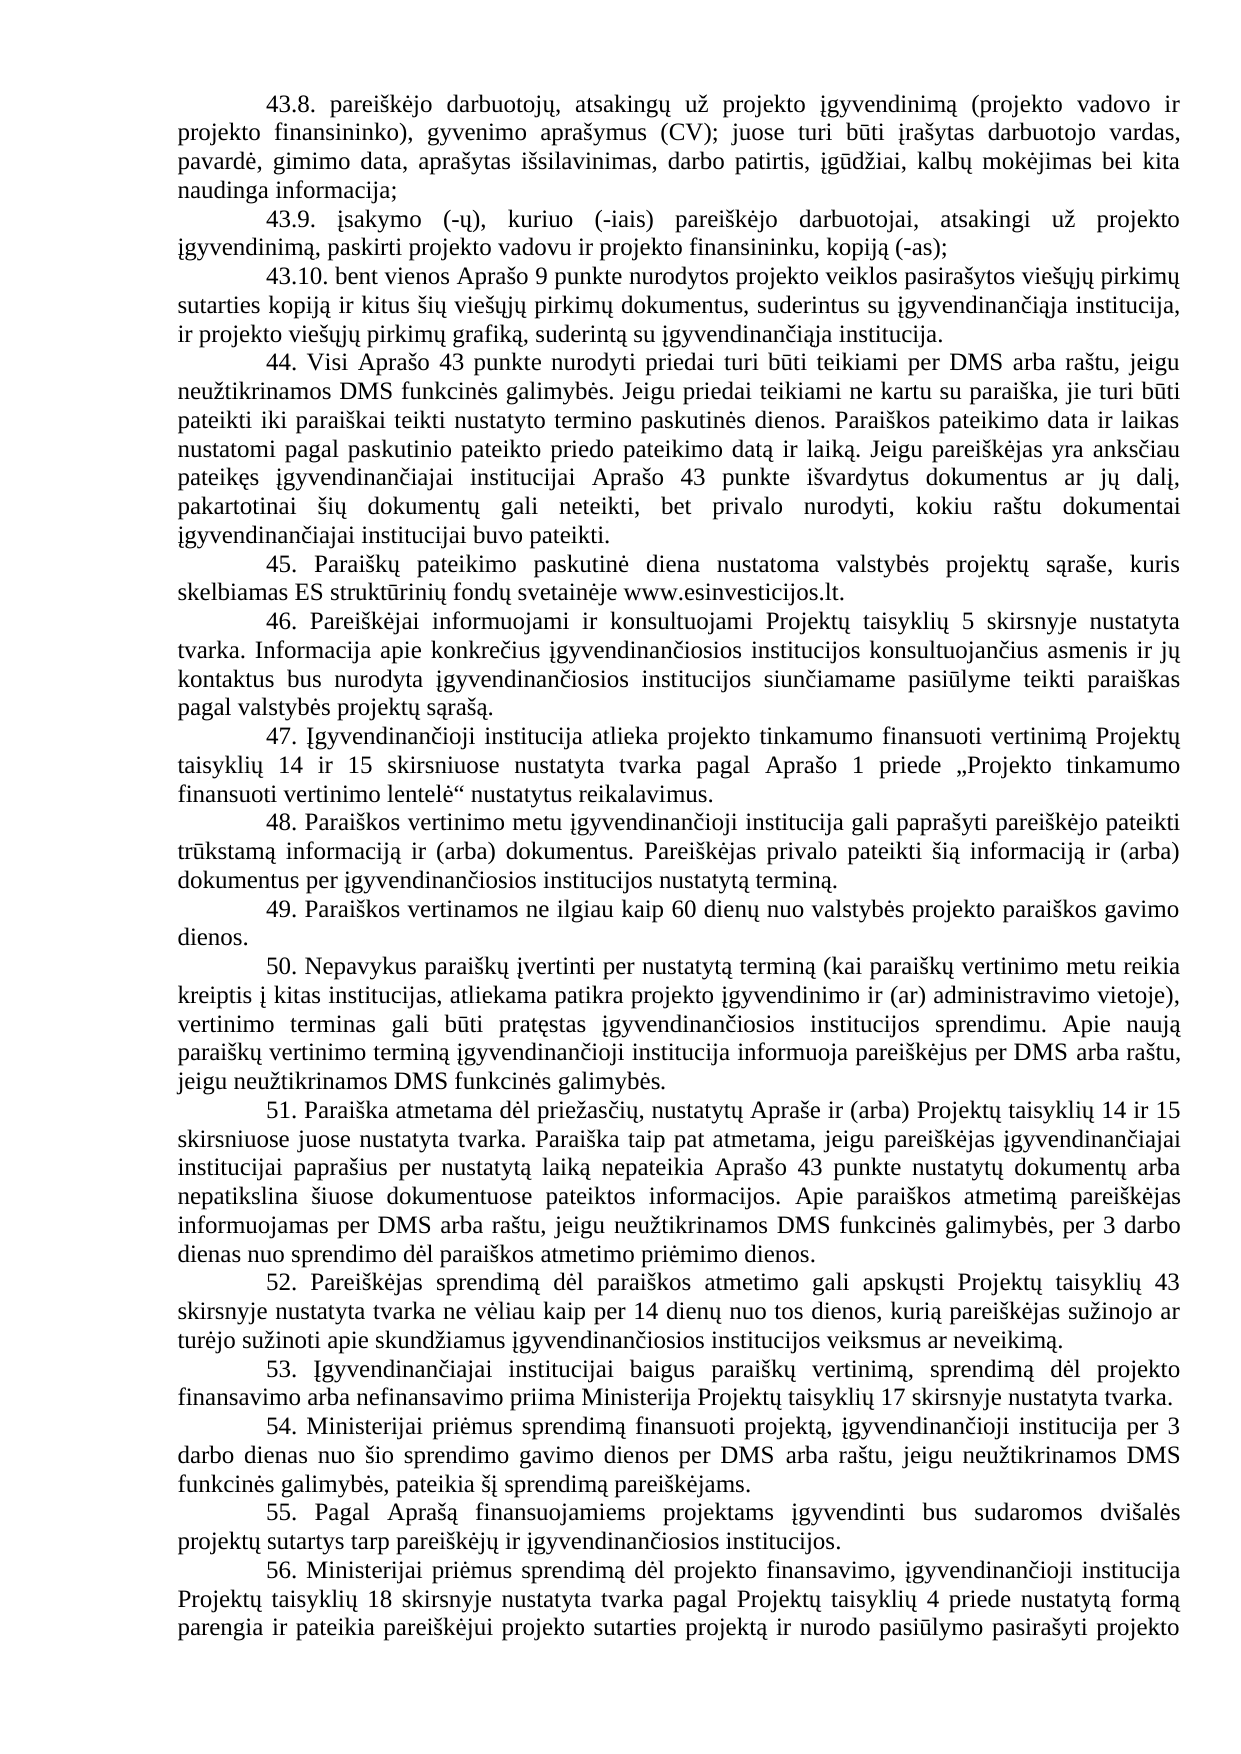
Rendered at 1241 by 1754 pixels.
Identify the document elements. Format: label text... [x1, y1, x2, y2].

text 47. Įgyvendinančioji institucija atlieka projekto tinkamumo finansuoti vertinimą Projektų taisyklių 14 ir 15 skirsniuose nustatyta tvarka pagal Aprašo 1 priede „Projekto tinkamumo finansuoti vertinimo lentelė“ nustatytus reikalavimus. [177, 721, 1181, 807]
text 56. Ministerijai priėmus sprendimą dėl projekto finansavimo, įgyvendinančioji institucija Projektų taisyklių 18 skirsnyje nustatyta tvarka pagal Projektų taisyklių 4 priede nustatytą formą parengia ir pateikia pareiškėjui projekto sutarties projektą ir nurodo pasiūlymo pasirašyti projekto [177, 1555, 1181, 1641]
text 50. Nepavykus paraiškų įvertinti per nustatytą terminą (kai paraiškų vertinimo metu reikia kreiptis į kitas institucijas, atliekama patikra projekto įgyvendinimo ir (ar) administravimo vietoje), vertinimo terminas gali būti pratęstas įgyvendinančiosios institucijos sprendimu. Apie naują paraiškų vertinimo terminą įgyvendinančioji institucija informuoja pareiškėjus per DMS arba raštu, jeigu neužtikrinamos DMS funkcinės galimybės. [177, 951, 1181, 1095]
text 44. Visi Aprašo 43 punkte nurodyti priedai turi būti teikiami per DMS arba raštu, jeigu neužtikrinamos DMS funkcinės galimybės. Jeigu priedai teikiami ne kartu su paraiška, jie turi būti pateikti iki paraiškai teikti nustatyto termino paskutinės dienos. Paraiškos pateikimo data ir laikas nustatomi pagal paskutinio pateikto priedo pateikimo datą ir laiką. Jeigu pareiškėjas yra anksčiau pateikęs įgyvendinančiajai institucijai Aprašo 43 punkte išvardytus dokumentus ar jų dalį, pakartotinai šių dokumentų gali neteikti, bet privalo nurodyti, kokiu raštu dokumentai įgyvendinančiajai institucijai buvo pateikti. [177, 347, 1181, 549]
text 54. Ministerijai priėmus sprendimą finansuoti projektą, įgyvendinančioji institucija per 3 darbo dienas nuo šio sprendimo gavimo dienos per DMS arba raštu, jeigu neužtikrinamos DMS funkcinės galimybės, pateikia šį sprendimą pareiškėjams. [177, 1411, 1181, 1497]
text 55. Pagal Aprašą finansuojamiems projektams įgyvendinti bus sudaromos dvišalės projektų sutartys tarp pareiškėjų ir įgyvendinančiosios institucijos. [177, 1497, 1181, 1555]
text 43.9. įsakymo (-ų), kuriuo (-iais) pareiškėjo darbuotojai, atsakingi už projekto įgyvendinimą, paskirti projekto vadovu ir projekto finansininku, kopiją (-as); [177, 204, 1181, 261]
text 51. Paraiška atmetama dėl priežasčių, nustatytų Apraše ir (arba) Projektų taisyklių 14 ir 15 skirsniuose juose nustatyta tvarka. Paraiška taip pat atmetama, jeigu pareiškėjas įgyvendinančiajai institucijai paprašius per nustatytą laiką nepateikia Aprašo 43 punkte nustatytų dokumentų arba nepatikslina šiuose dokumentuose pateiktos informacijos. Apie paraiškos atmetimą pareiškėjas informuojamas per DMS arba raštu, jeigu neužtikrinamos DMS funkcinės galimybės, per 3 darbo dienas nuo sprendimo dėl paraiškos atmetimo priėmimo dienos. [177, 1095, 1181, 1267]
text 43.10. bent vienos Aprašo 9 punkte nurodytos projekto veiklos pasirašytos viešųjų pirkimų sutarties kopiją ir kitus šių viešųjų pirkimų dokumentus, suderintus su įgyvendinančiąja institucija, ir projekto viešųjų pirkimų grafiką, suderintą su įgyvendinančiąja institucija. [177, 261, 1181, 347]
text 45. Paraiškų pateikimo paskutinė diena nustatoma valstybės projektų sąraše, kuris skelbiamas ES struktūrinių fondų svetainėje www.esinvesticijos.lt. [177, 549, 1181, 606]
text 46. Pareiškėjai informuojami ir konsultuojami Projektų taisyklių 5 skirsnyje nustatyta tvarka. Informacija apie konkrečius įgyvendinančiosios institucijos konsultuojančius asmenis ir jų kontaktus bus nurodyta įgyvendinančiosios institucijos siunčiamame pasiūlyme teikti paraiškas pagal valstybės projektų sąrašą. [177, 606, 1181, 721]
text 53. Įgyvendinančiajai institucijai baigus paraiškų vertinimą, sprendimą dėl projekto finansavimo arba nefinansavimo priima Ministerija Projektų taisyklių 17 skirsnyje nustatyta tvarka. [177, 1354, 1181, 1411]
text 52. Pareiškėjas sprendimą dėl paraiškos atmetimo gali apskųsti Projektų taisyklių 43 skirsnyje nustatyta tvarka ne vėliau kaip per 14 dienų nuo tos dienos, kurią pareiškėjas sužinojo ar turėjo sužinoti apie skundžiamus įgyvendinančiosios institucijos veiksmus ar neveikimą. [177, 1267, 1181, 1354]
text 49. Paraiškos vertinamos ne ilgiau kaip 60 dienų nuo valstybės projekto paraiškos gavimo dienos. [177, 894, 1181, 951]
text 48. Paraiškos vertinimo metu įgyvendinančioji institucija gali paprašyti pareiškėjo pateikti trūkstamą informaciją ir (arba) dokumentus. Pareiškėjas privalo pateikti šią informaciją ir (arba) dokumentus per įgyvendinančiosios institucijos nustatytą terminą. [177, 807, 1181, 894]
text 43.8. pareiškėjo darbuotojų, atsakingų už projekto įgyvendinimą (projekto vadovo ir projekto finansininko), gyvenimo aprašymus (CV); juose turi būti įrašytas darbuotojo vardas, pavardė, gimimo data, aprašytas išsilavinimas, darbo patirtis, įgūdžiai, kalbų mokėjimas bei kita naudinga informacija; [177, 89, 1181, 204]
